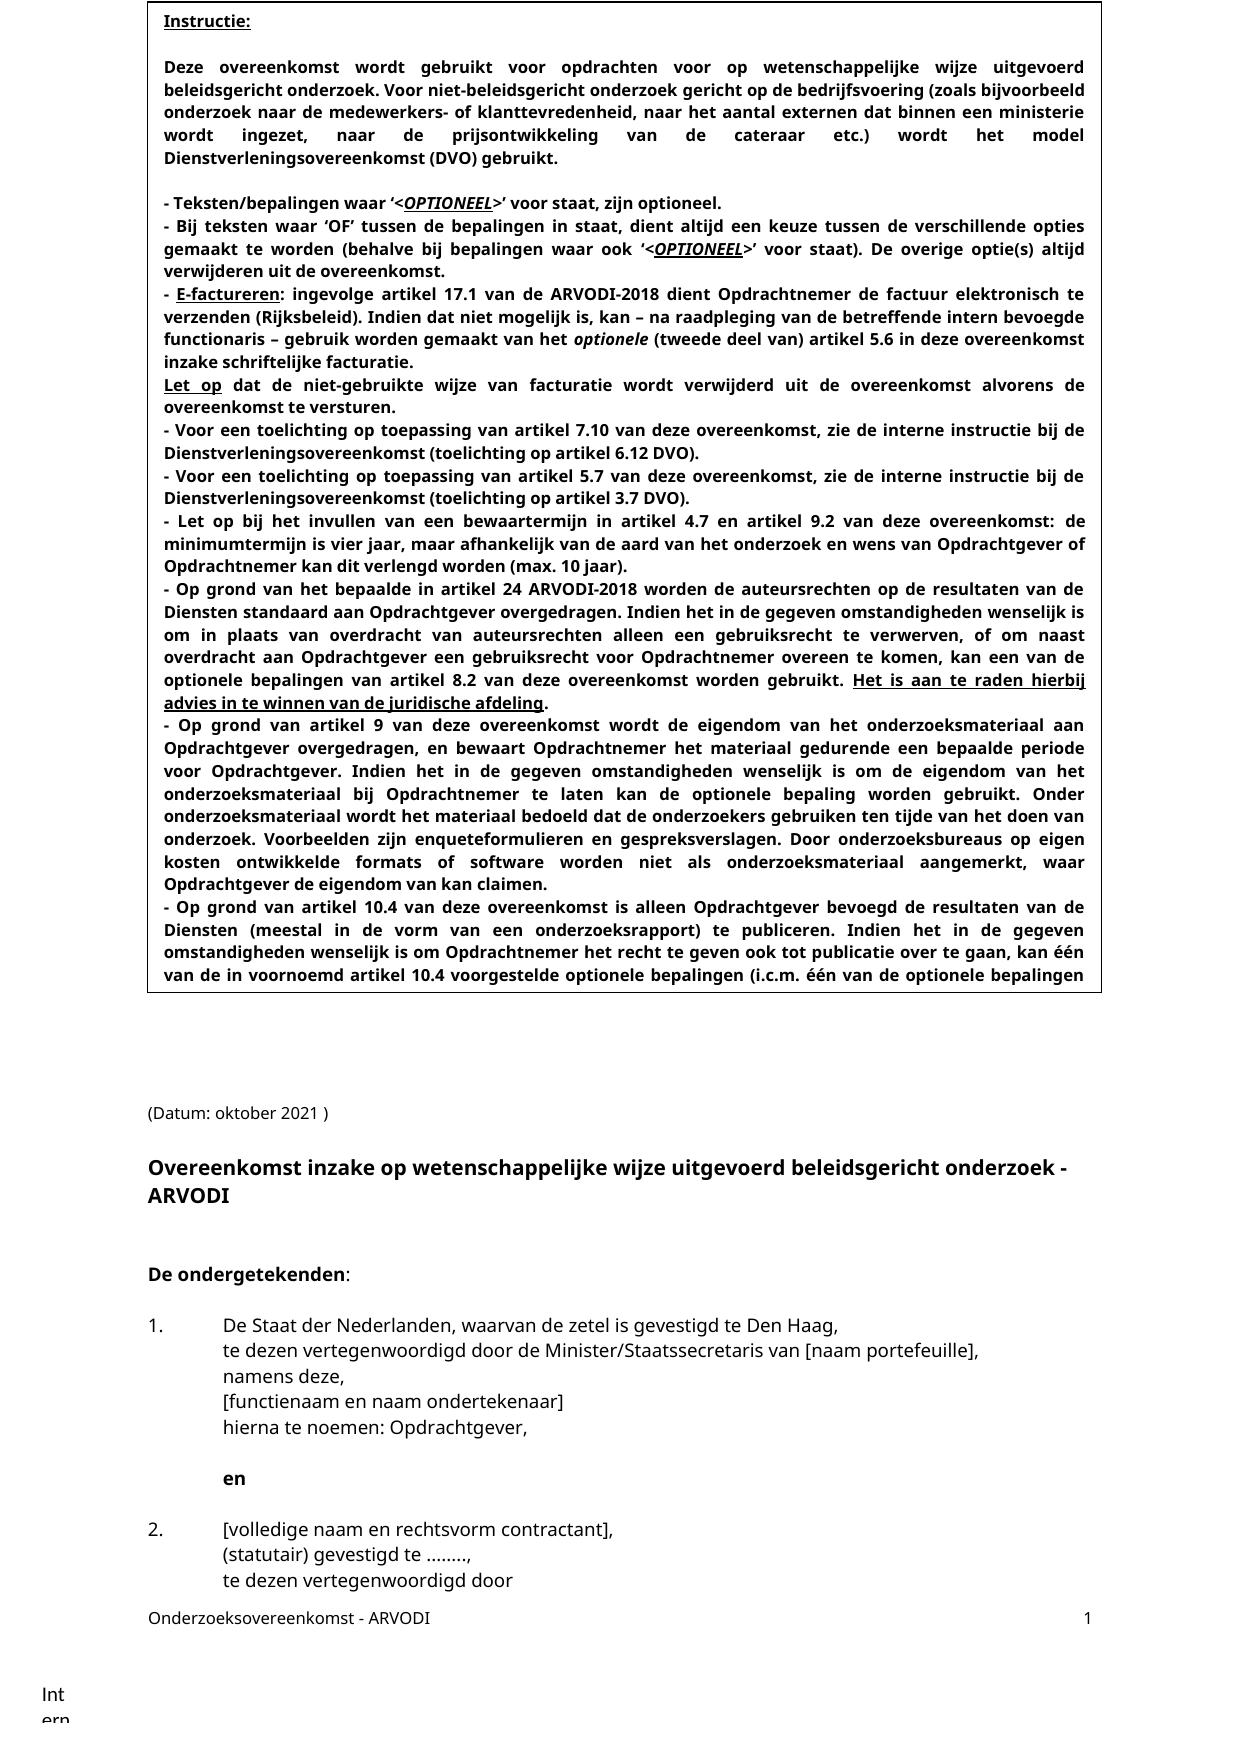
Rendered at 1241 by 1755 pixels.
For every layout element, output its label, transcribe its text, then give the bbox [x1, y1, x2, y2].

text - Voor een toelichting op toepassing van artikel 5.7 van deze overeenkomst, zie de interne instructie bij de Dienstverleningsovereenkomst (toelichting op artikel 3.7 DVO). [163, 464, 1086, 510]
text - Voor een toelichting op toepassing van artikel 7.10 van deze overeenkomst, zie de interne instructie bij de Dienstverleningsovereenkomst (toelichting op artikel 6.12 DVO). [163, 419, 1086, 464]
text Overeenkomst inzake op wetenschappelijke wijze uitgevoerd beleidsgericht onderzoek - ARVODI [148, 1153, 1093, 1210]
text te dezen vertegenwoordigd door [148, 1567, 1093, 1593]
text - Op grond van artikel 9 van deze overeenkomst wordt de eigendom van het onderzoeksmateriaal aan Opdrachtgever overgedragen, en bewaart Opdrachtnemer het materiaal gedurende een bepaalde periode voor Opdrachtgever. Indien het in de gegeven omstandigheden wenselijk is om de eigendom van het onderzoeksmateriaal bij Opdrachtnemer te laten kan de optionele bepaling worden gebruikt. Onder onderzoeksmateriaal wordt het materiaal bedoeld dat de onderzoekers gebruiken ten tijde van het doen van onderzoek. Voorbeelden zijn enqueteformulieren en gespreksverslagen. Door onderzoeksbureaus op eigen kosten ontwikkelde formats of software worden niet als onderzoeksmateriaal aangemerkt, waar Opdrachtgever de eigendom van kan claimen. [163, 714, 1086, 896]
text namens deze, [148, 1363, 1093, 1388]
text - Let op bij het invullen van een bewaartermijn in artikel 4.7 en artikel 9.2 van deze overeenkomst: de minimumtermijn is vier jaar, maar afhankelijk van de aard van het onderzoek en wens van Opdrachtgever of Opdrachtnemer kan dit verlengd worden (max. 10 jaar). [163, 510, 1086, 578]
text hierna te noemen: Opdrachtgever, [148, 1414, 1093, 1439]
text 1. De Staat der Nederlanden, waarvan de zetel is gevestigd te Den Haag, [148, 1312, 1093, 1337]
text [functienaam en naam ondertekenaar] [148, 1388, 1093, 1414]
text - Teksten/bepalingen waar ‘<OPTIONEEL>’ voor staat, zijn optioneel. [163, 192, 1086, 214]
text te dezen vertegenwoordigd door de Minister/Staatssecretaris van [naam portefeuille], [148, 1337, 1093, 1363]
text Deze overeenkomst wordt gebruikt voor opdrachten voor op wetenschappelijke wijze uitgevoerd beleidsgericht onderzoek. Voor niet-beleidsgericht onderzoek gericht op de bedrijfsvoering (zoals bijvoorbeeld onderzoek naar de medewerkers- of klanttevredenheid, naar het aantal externen dat binnen een ministerie wordt ingezet, naar de prijsontwikkeling van de cateraar etc.) wordt het model Dienstverleningsovereenkomst (DVO) gebruikt. [163, 56, 1086, 169]
text - Op grond van artikel 10.4 van deze overeenkomst is alleen Opdrachtgever bevoegd de resultaten van de Diensten (meestal in de vorm van een onderzoeksrapport) te publiceren. Indien het in de gegeven omstandigheden wenselijk is om Opdrachtnemer het recht te geven ook tot publicatie over te gaan, kan één van de in voornoemd artikel 10.4 voorgestelde optionele bepalingen (i.c.m. één van de optionele bepalingen van artikel 8.2 van deze overeenkomst) worden gebruikt. [163, 896, 1086, 984]
text - E-factureren: ingevolge artikel 17.1 van de ARVODI-2018 dient Opdrachtnemer de factuur elektronisch te verzenden (Rijksbeleid). Indien dat niet mogelijk is, kan – na raadpleging van de betreffende intern bevoegde functionaris – gebruik worden gemaakt van het optionele (tweede deel van) artikel 5.6 in deze overeenkomst inzake schriftelijke facturatie. [163, 283, 1086, 373]
text - Bij teksten waar ‘OF’ tussen de bepalingen in staat, dient altijd een keuze tussen de verschillende opties gemaakt te worden (behalve bij bepalingen waar ook ‘<OPTIONEEL>’ voor staat). De overige optie(s) altijd verwijderen uit de overeenkomst. [163, 214, 1086, 283]
text (statutair) gevestigd te ........, [148, 1542, 1093, 1567]
text (Datum: oktober 2021 ) [148, 1102, 1093, 1124]
text - Op grond van het bepaalde in artikel 24 ARVODI-2018 worden de auteursrechten op de resultaten van de Diensten standaard aan Opdrachtgever overgedragen. Indien het in de gegeven omstandigheden wenselijk is om in plaats van overdracht van auteursrechten alleen een gebruiksrecht te verwerven, of om naast overdracht aan Opdrachtgever een gebruiksrecht voor Opdrachtnemer overeen te komen, kan een van de optionele bepalingen van artikel 8.2 van deze overeenkomst worden gebruikt. Het is aan te raden hierbij advies in te winnen van de juridische afdeling. [163, 578, 1086, 714]
text Instructie: [163, 10, 1086, 33]
text 2. [volledige naam en rechtsvorm contractant], [148, 1516, 1093, 1542]
text De ondergetekenden: [148, 1261, 1093, 1286]
text Let op dat de niet-gebruikte wijze van facturatie wordt verwijderd uit de overeenkomst alvorens de overeenkomst te versturen. [163, 373, 1086, 419]
text en [148, 1465, 1093, 1491]
